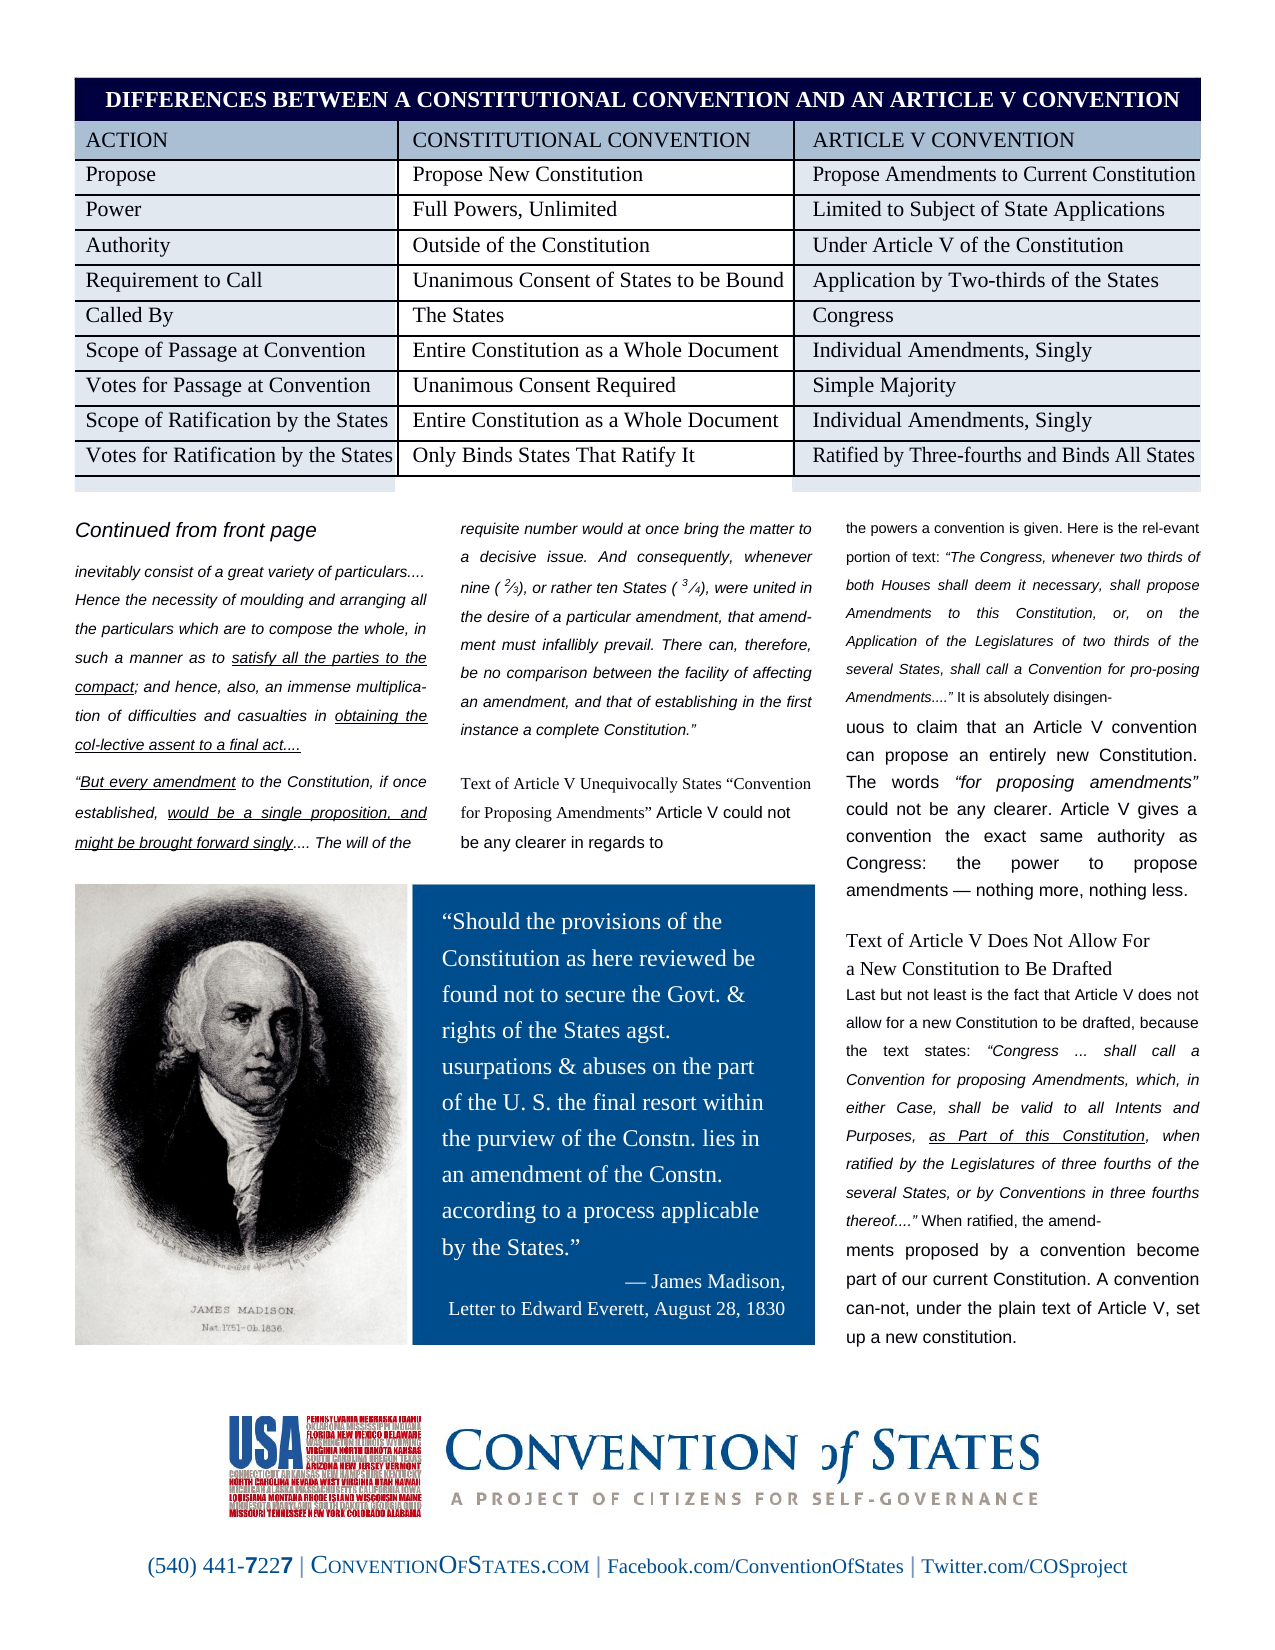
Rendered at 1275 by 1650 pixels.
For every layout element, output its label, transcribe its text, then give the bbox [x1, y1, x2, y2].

text uous to claim that an Article V convention can propose an entirely new Constitution. The words “for proposing amendments” could not be any clearer. Article V gives a convention the exact same authority as Congress: the power to propose amendments — nothing more, nothing less. [846, 717, 1198, 900]
table_cell Unanimous Consent Required [399, 372, 793, 397]
text the powers a convention is given. Here is the rel-evant portion of text: “The Congress, whenever two thirds of both Houses shall deem it necessary, shall propose Amendments to this Constitution, or, on the Application of the Legislatures of two thirds of the several States, shall call a Convention for pro-posing Amendments....” It is absolutely disingen- [846, 520, 1200, 706]
table_cell [795, 152, 1200, 159]
table_cell [795, 468, 1200, 475]
text (540) 441-7227 | CONVENTIONOFSTATES.COM | Facebook.com/ConventionOfStates | Twitter.com/COSproject [75, 1549, 1200, 1579]
table_cell Votes for Passage at Convention [75, 372, 397, 397]
table_cell [399, 187, 793, 194]
table_cell Unanimous Consent of States to be Bound [399, 266, 793, 292]
table_cell [75, 327, 397, 334]
table_cell [795, 432, 1200, 440]
text Hence the necessity of moulding and arranging all the particulars which are to compose the whole, in such a manner as to satisfy all the parties to the compact; and hence, also, an immense multiplica-tion of difficulties and casualties in obtaining the col-lective assent to a final act.... [75, 591, 427, 754]
table_cell [399, 292, 793, 299]
table_cell [795, 187, 1200, 194]
text Continued from front page [75, 518, 427, 542]
table_cell [399, 397, 793, 405]
table_cell Simple Majority [795, 372, 1200, 397]
table_cell [75, 257, 397, 264]
table_cell Scope of Passage at Convention [75, 337, 397, 362]
picture [72, 75, 1203, 494]
table_cell [75, 187, 397, 194]
table_cell Power [75, 196, 397, 222]
table_cell Authority [75, 231, 397, 257]
table_header CONSTITUTIONAL CONVENTION [399, 121, 793, 152]
table_cell [75, 362, 397, 370]
table_cell Entire Constitution as a Whole Document [399, 407, 793, 432]
picture [75, 1319, 408, 1345]
table_cell The States [399, 302, 793, 327]
text Letter to Edward Everett, August 28, 1830 [75, 1296, 785, 1319]
table_cell Application by Two-thirds of the States [795, 266, 1200, 292]
table_cell Individual Amendments, Singly [795, 407, 1200, 432]
table_cell Propose Amendments to Current Constitution [795, 161, 1200, 187]
table_cell [795, 362, 1200, 370]
table_cell Called By [75, 302, 397, 327]
table_cell [75, 468, 397, 475]
table_cell [75, 222, 397, 229]
table_cell Only Binds States That Ratify It [399, 442, 793, 467]
table_cell Outside of the Constitution [399, 231, 793, 257]
table_cell [795, 222, 1200, 229]
text DIFFERENCES BETWEEN A CONSTITUTIONAL CONVENTION AND AN ARTICLE V CONVENTION [75, 86, 1210, 112]
table_cell Propose [75, 161, 397, 187]
table_cell Individual Amendments, Singly [795, 337, 1200, 362]
table_cell [399, 222, 793, 229]
table_cell [795, 292, 1200, 299]
table_cell [75, 397, 397, 405]
text requisite number would at once bring the matter to a decisive issue. And consequently, whenever nine ( 2⁄3), or rather ten States ( 3 ⁄4), were united in the desire of a particular amendment, that amend-ment must infallibly prevail. There can, therefore, be no comparison between the facility of affecting an amendment, and that of establishing in the first instance a complete Constitution.” [460, 519, 812, 739]
table_cell [75, 152, 397, 159]
table_cell [795, 397, 1200, 405]
picture [411, 882, 817, 1347]
text Text of Article V Unequivocally States “Convention for Proposing Amendments” Article V could not be any clearer in regards to [460, 774, 812, 852]
table_header ACTION [75, 121, 397, 152]
table_cell [399, 468, 793, 475]
table_cell [795, 327, 1200, 334]
table_cell Entire Constitution as a Whole Document [399, 337, 793, 362]
table_header ARTICLE V CONVENTION [795, 121, 1200, 152]
text Last but not least is the fact that Article V does not allow for a new Constitution to be drafted, because the text states: “Congress ... shall call a Convention for proposing Amendments, which, in either Case, shall be valid to all Intents and Purposes, as Part of this Constitution, when ratified by the Legislatures of three fourths of the several States, or by Conventions in three fourths thereof....” When ratified, the amend- [846, 986, 1200, 1229]
text inevitably consist of a great variety of particulars.... [75, 563, 427, 581]
table_cell [75, 432, 397, 440]
table_cell Requirement to Call [75, 266, 397, 292]
text — James Madison, [75, 1269, 785, 1293]
picture [75, 884, 408, 1269]
table_cell Votes for Ratification by the States [75, 442, 397, 467]
picture [227, 1416, 1039, 1519]
table_cell [399, 432, 793, 440]
table_cell Full Powers, Unlimited [399, 196, 793, 222]
text “But every amendment to the Constitution, if once established, would be a single proposition, and might be brought forward singly.... The will of the [75, 773, 427, 852]
text Text of Article V Does Not Allow For a New Constitution to Be Drafted [846, 929, 1150, 979]
table_cell Ratified by Three-fourths and Binds All States [795, 442, 1200, 467]
table_cell [399, 257, 793, 264]
table_cell [399, 152, 793, 159]
table_cell Under Article V of the Constitution [795, 231, 1200, 257]
table_cell Limited to Subject of State Applications [795, 196, 1200, 222]
table_cell Scope of Ratification by the States [75, 407, 397, 432]
table_cell Propose New Constitution [399, 161, 793, 187]
table_cell [399, 327, 793, 334]
table_cell Congress [795, 302, 1200, 327]
table_cell [399, 362, 793, 370]
text “Should the provisions of the Constitution as here reviewed be found not to secure the Govt. & rights of the States agst. usurpations & abuses on the part of the U. S. the final resort within the purview of the Constn. lies in an amendment of the Constn. according to a process applicable by the States.” [442, 907, 773, 1260]
text ments proposed by a convention become part of our current Constitution. A convention can-not, under the plain text of Article V, set up a new constitution. [846, 1240, 1200, 1347]
table_cell [75, 292, 397, 299]
table_cell [795, 257, 1200, 264]
